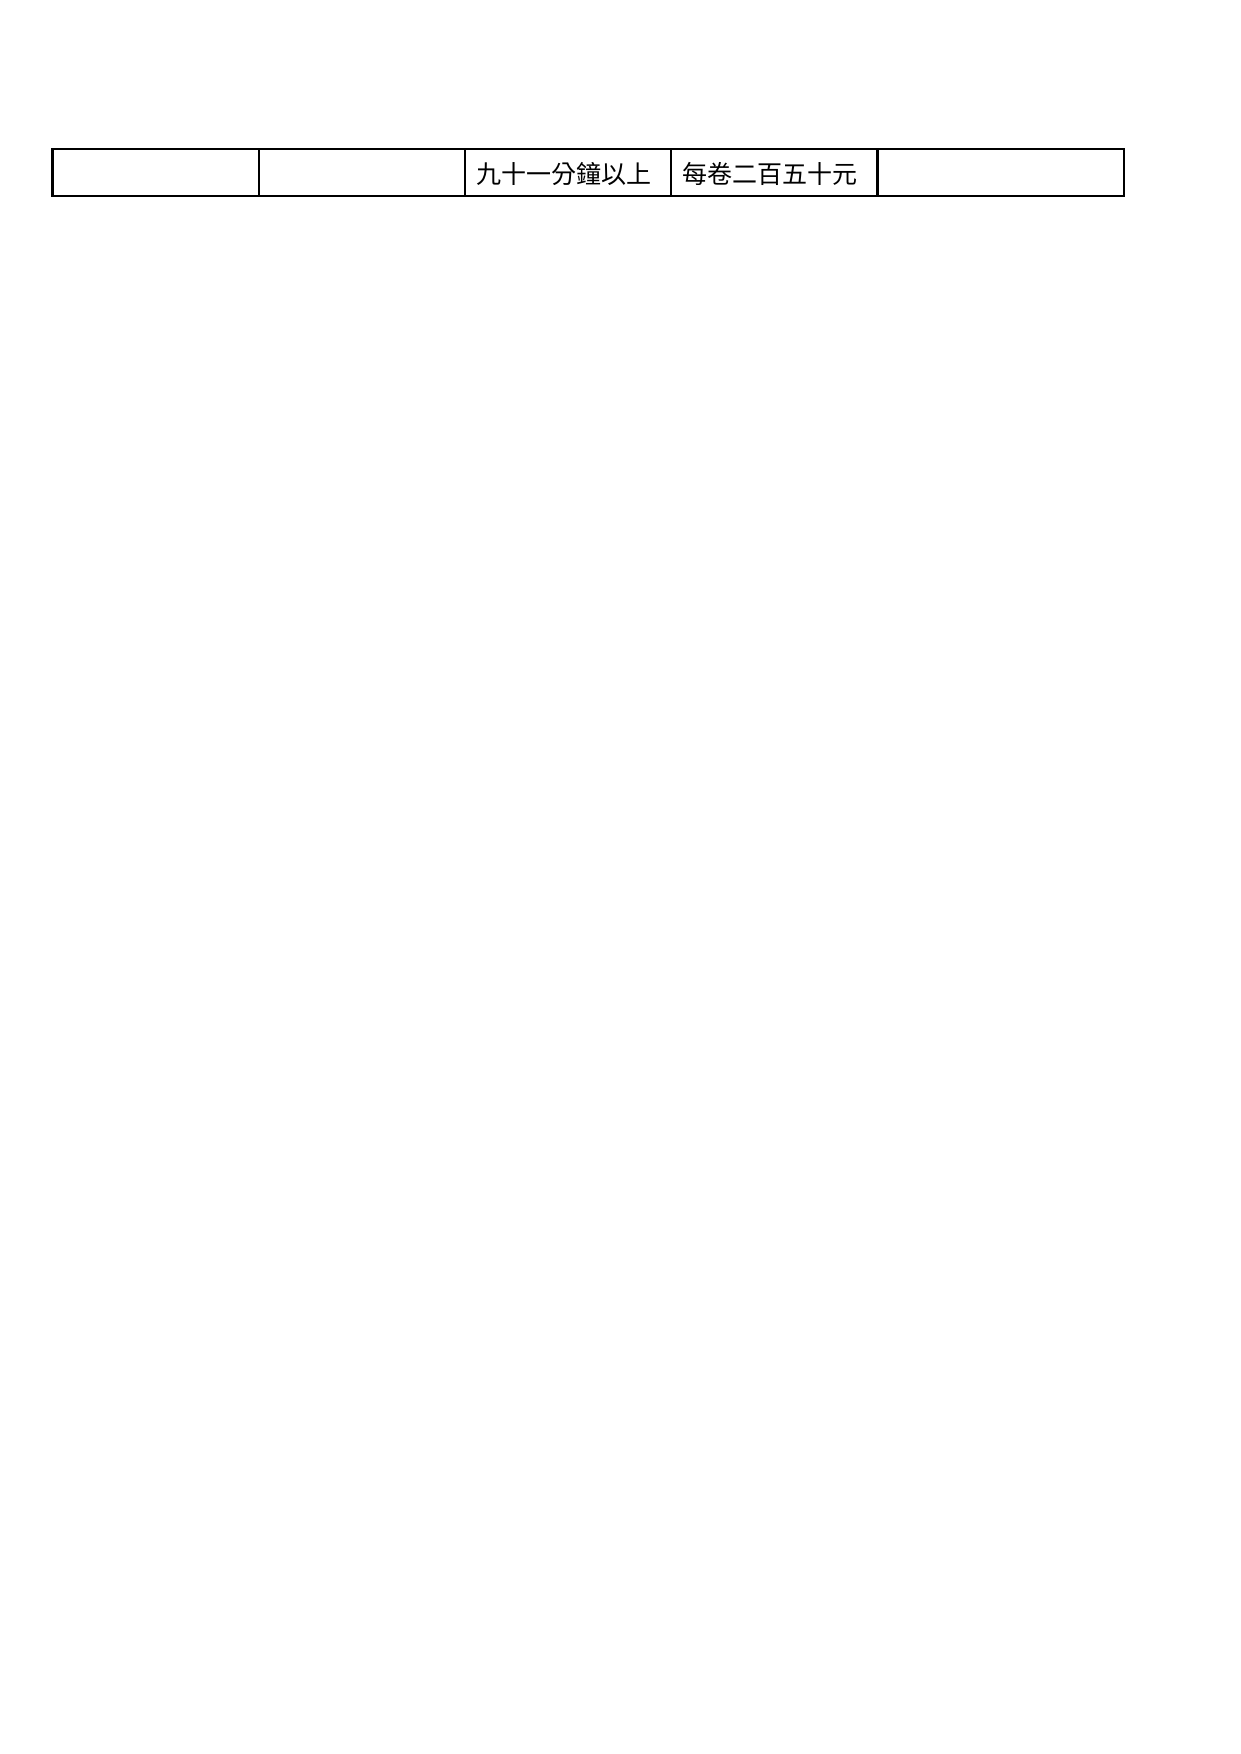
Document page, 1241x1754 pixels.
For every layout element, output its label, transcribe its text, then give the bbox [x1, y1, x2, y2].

table_cell [260, 150, 464, 195]
table_cell [54, 150, 258, 195]
table_cell 九十一分鐘以上 [466, 150, 670, 195]
table_cell [879, 150, 1123, 195]
table_cell 每卷二百五十元 [672, 150, 876, 195]
